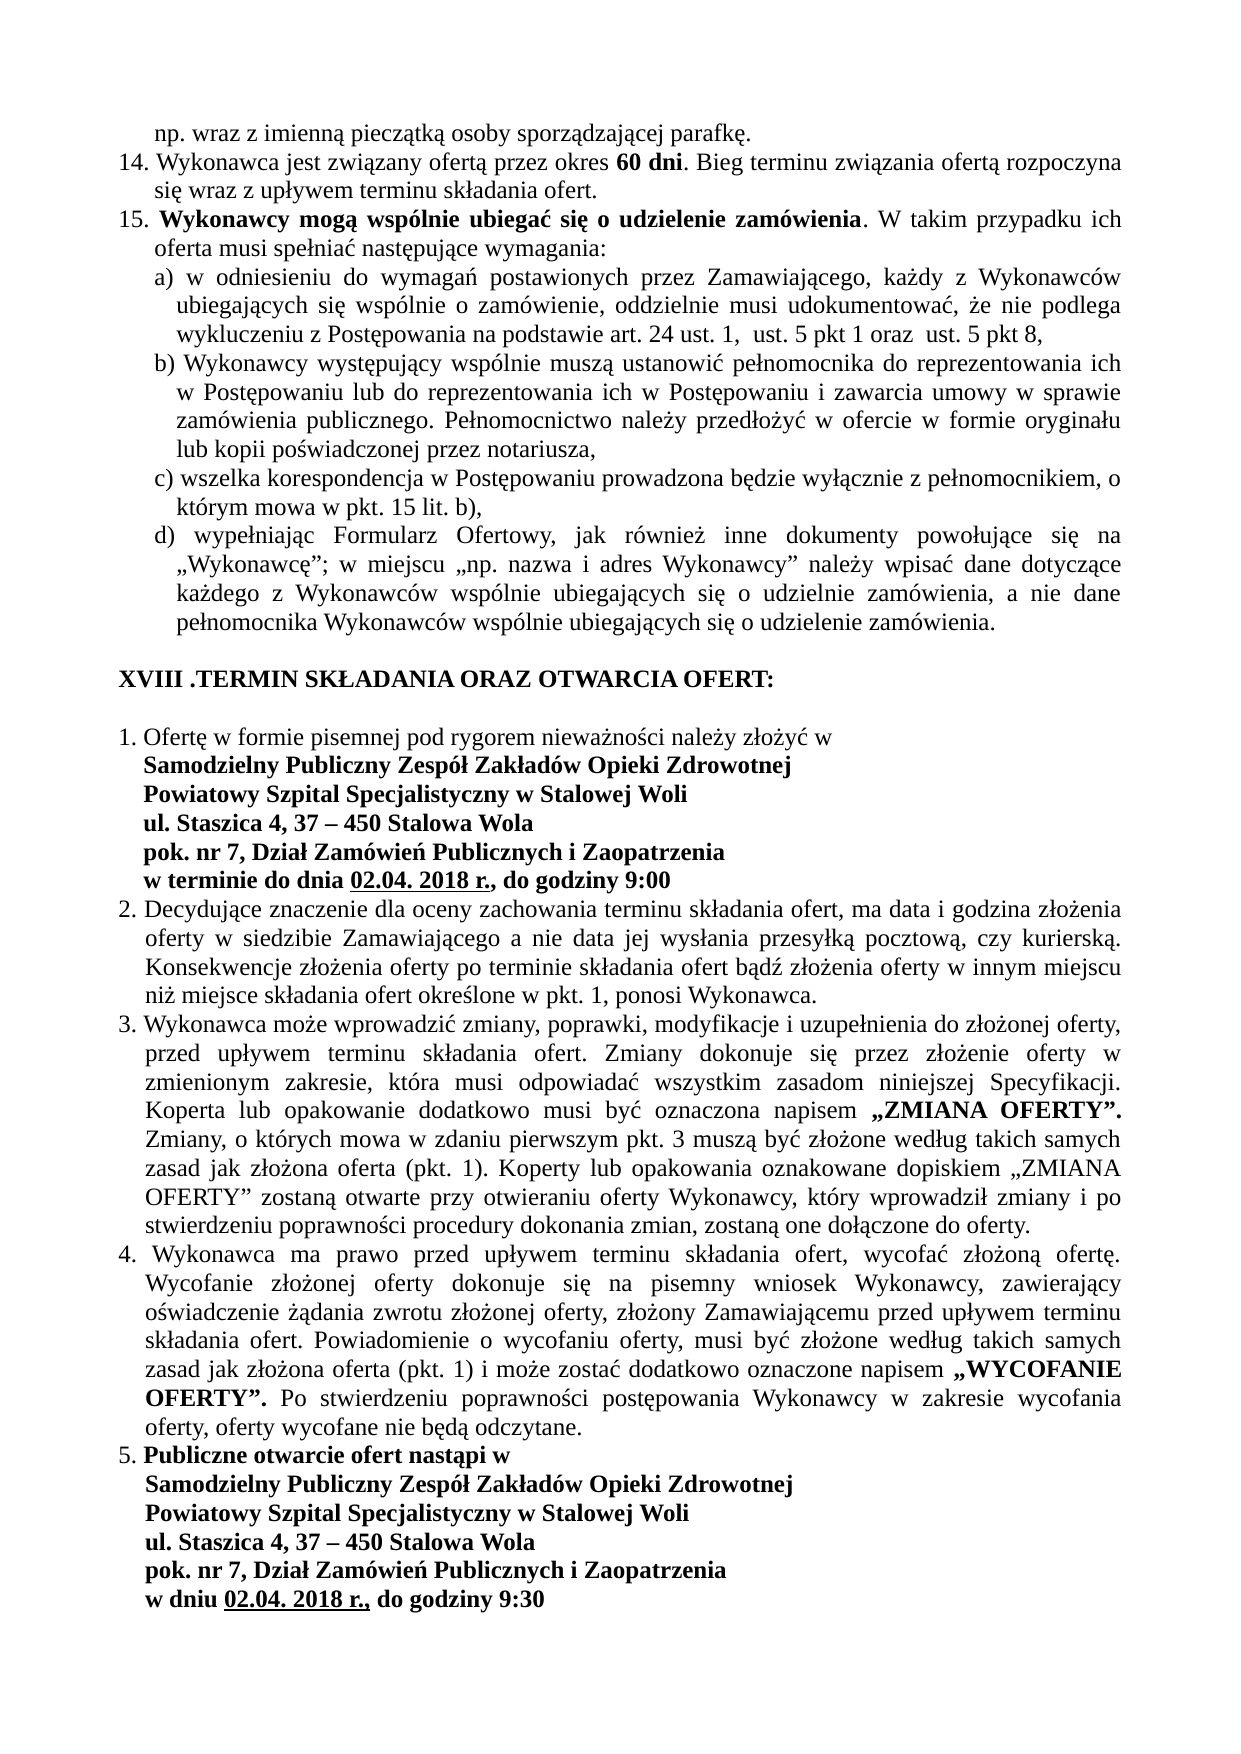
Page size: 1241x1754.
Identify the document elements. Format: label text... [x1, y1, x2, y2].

text 14. Wykonawca jest związany ofertą przez okres 60 dni. Bieg terminu związania ofertą rozpoczyna się wraz z upływem terminu składania ofert. [118, 147, 1122, 204]
text a) w odniesieniu do wymagań postawionych przez Zamawiającego, każdy z Wykonawców ubiegających się wspólnie o zamówienie, oddzielnie musi udokumentować, że nie podlega wykluczeniu z Postępowania na podstawie art. 24 ust. 1, ust. 5 pkt 1 oraz ust. 5 pkt 8, [154, 262, 1122, 348]
text Samodzielny Publiczny Zespół Zakładów Opieki Zdrowotnej [145, 1469, 1122, 1498]
text w dniu 02.04. 2018 r., do godziny 9:30 [145, 1584, 1122, 1613]
text 4. Wykonawca ma prawo przed upływem terminu składania ofert, wycofać złożoną ofertę. Wycofanie złożonej oferty dokonuje się na pisemny wniosek Wykonawcy, zawierający oświadczenie żądania zwrotu złożonej oferty, złożony Zamawiającemu przed upływem terminu składania ofert. Powiadomienie o wycofaniu oferty, musi być złożone według takich samych zasad jak złożona oferta (pkt. 1) i może zostać dodatkowo oznaczone napisem „WYCOFANIE OFERTY”. Po stwierdzeniu poprawności postępowania Wykonawcy w zakresie wycofania oferty, oferty wycofane nie będą odczytane. [118, 1239, 1122, 1441]
text w terminie do dnia 02.04. 2018 r., do godziny 9:00 [143, 866, 1122, 894]
text Powiatowy Szpital Specjalistyczny w Stalowej Woli [143, 779, 1122, 808]
text XVIII .TERMIN SKŁADANIA ORAZ OTWARCIA OFERT: [118, 664, 1122, 693]
text np. wraz z imienną pieczątką osoby sporządzającej parafkę. [118, 118, 1122, 147]
text 15. Wykonawcy mogą wspólnie ubiegać się o udzielenie zamówienia. W takim przypadku ich oferta musi spełniać następujące wymagania: [118, 204, 1122, 262]
text pok. nr 7, Dział Zamówień Publicznych i Zaopatrzenia [145, 1556, 1122, 1584]
text ul. Staszica 4, 37 – 450 Stalowa Wola [143, 808, 1122, 837]
text 1. Ofertę w formie pisemnej pod rygorem nieważności należy złożyć w [118, 722, 1122, 751]
text Powiatowy Szpital Specjalistyczny w Stalowej Woli [145, 1498, 1122, 1527]
text Samodzielny Publiczny Zespół Zakładów Opieki Zdrowotnej [143, 751, 1122, 779]
text 2. Decydujące znaczenie dla oceny zachowania terminu składania ofert, ma data i godzina złożenia oferty w siedzibie Zamawiającego a nie data jej wysłania przesyłką pocztową, czy kurierską. Konsekwencje złożenia oferty po terminie składania ofert bądź złożenia oferty w innym miejscu niż miejsce składania ofert określone w pkt. 1, ponosi Wykonawca. [118, 894, 1122, 1009]
text c) wszelka korespondencja w Postępowaniu prowadzona będzie wyłącznie z pełnomocnikiem, o którym mowa w pkt. 15 lit. b), [154, 463, 1122, 521]
text ul. Staszica 4, 37 – 450 Stalowa Wola [145, 1527, 1122, 1556]
text b) Wykonawcy występujący wspólnie muszą ustanowić pełnomocnika do reprezentowania ich w Postępowaniu lub do reprezentowania ich w Postępowaniu i zawarcia umowy w sprawie zamówienia publicznego. Pełnomocnictwo należy przedłożyć w ofercie w formie oryginału lub kopii poświadczonej przez notariusza, [154, 348, 1122, 463]
text d) wypełniając Formularz Ofertowy, jak również inne dokumenty powołujące się na „Wykonawcę”; w miejscu „np. nazwa i adres Wykonawcy” należy wpisać dane dotyczące każdego z Wykonawców wspólnie ubiegających się o udzielnie zamówienia, a nie dane pełnomocnika Wykonawców wspólnie ubiegających się o udzielenie zamówienia. [154, 521, 1122, 636]
text 5. Publiczne otwarcie ofert nastąpi w [118, 1441, 1122, 1469]
text 3. Wykonawca może wprowadzić zmiany, poprawki, modyfikacje i uzupełnienia do złożonej oferty, przed upływem terminu składania ofert. Zmiany dokonuje się przez złożenie oferty w zmienionym zakresie, która musi odpowiadać wszystkim zasadom niniejszej Specyfikacji. Koperta lub opakowanie dodatkowo musi być oznaczona napisem „ZMIANA OFERTY”. Zmiany, o których mowa w zdaniu pierwszym pkt. 3 muszą być złożone według takich samych zasad jak złożona oferta (pkt. 1). Koperty lub opakowania oznakowane dopiskiem „ZMIANA OFERTY” zostaną otwarte przy otwieraniu oferty Wykonawcy, który wprowadził zmiany i po stwierdzeniu poprawności procedury dokonania zmian, zostaną one dołączone do oferty. [118, 1009, 1122, 1239]
text pok. nr 7, Dział Zamówień Publicznych i Zaopatrzenia [143, 837, 1122, 866]
